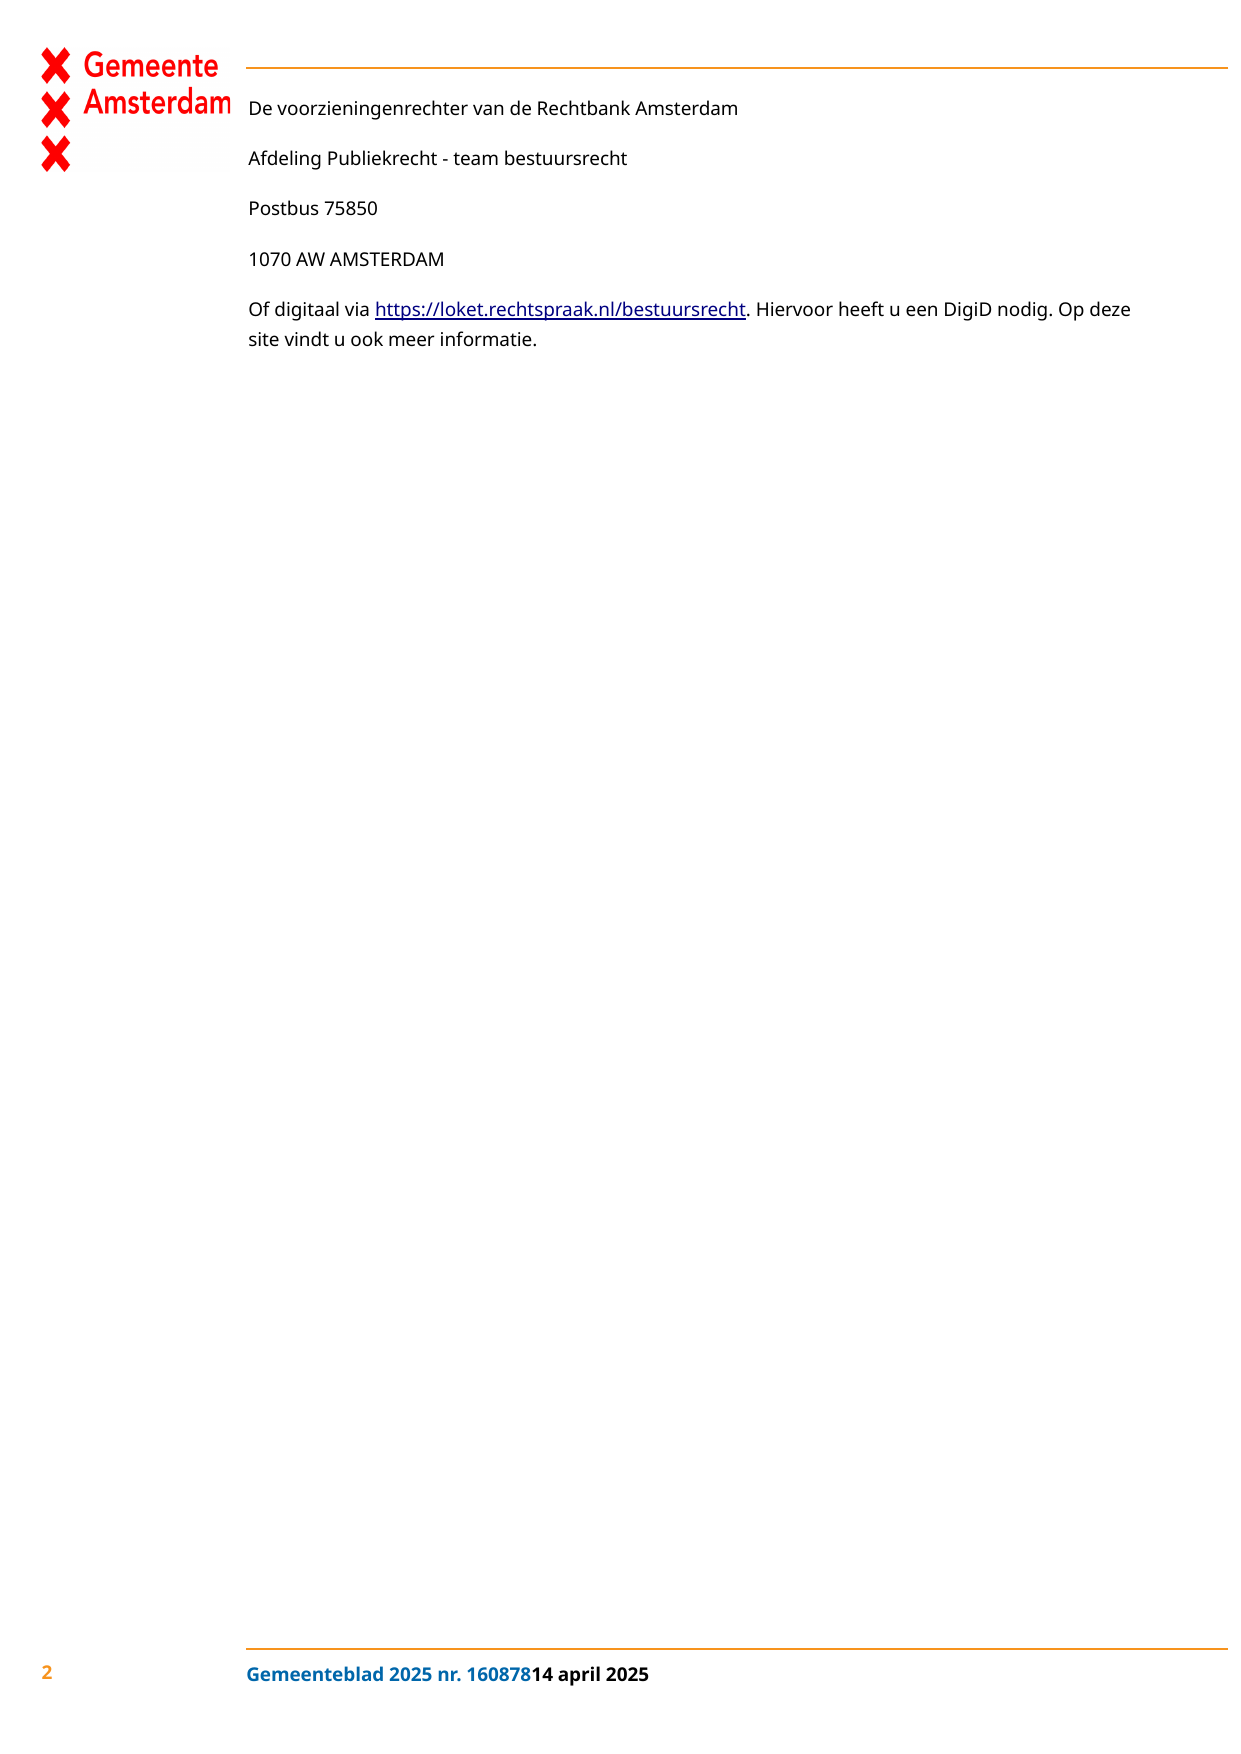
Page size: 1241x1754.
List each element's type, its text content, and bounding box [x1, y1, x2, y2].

text Postbus 75850 [248, 196, 1152, 221]
picture [41, 47, 231, 172]
text De voorzieningenrechter van de Rechtbank Amsterdam [248, 95, 1152, 121]
text Afdeling Publiekrecht - team bestuursrecht [248, 145, 1152, 171]
text Of digitaal via https://loket.rechtspraak.nl/bestuursrecht. Hiervoor heeft u een DigiD nodig. Op deze site vindt u ook meer informatie. [248, 296, 1152, 352]
text 1070 AW AMSTERDAM [248, 246, 1152, 272]
